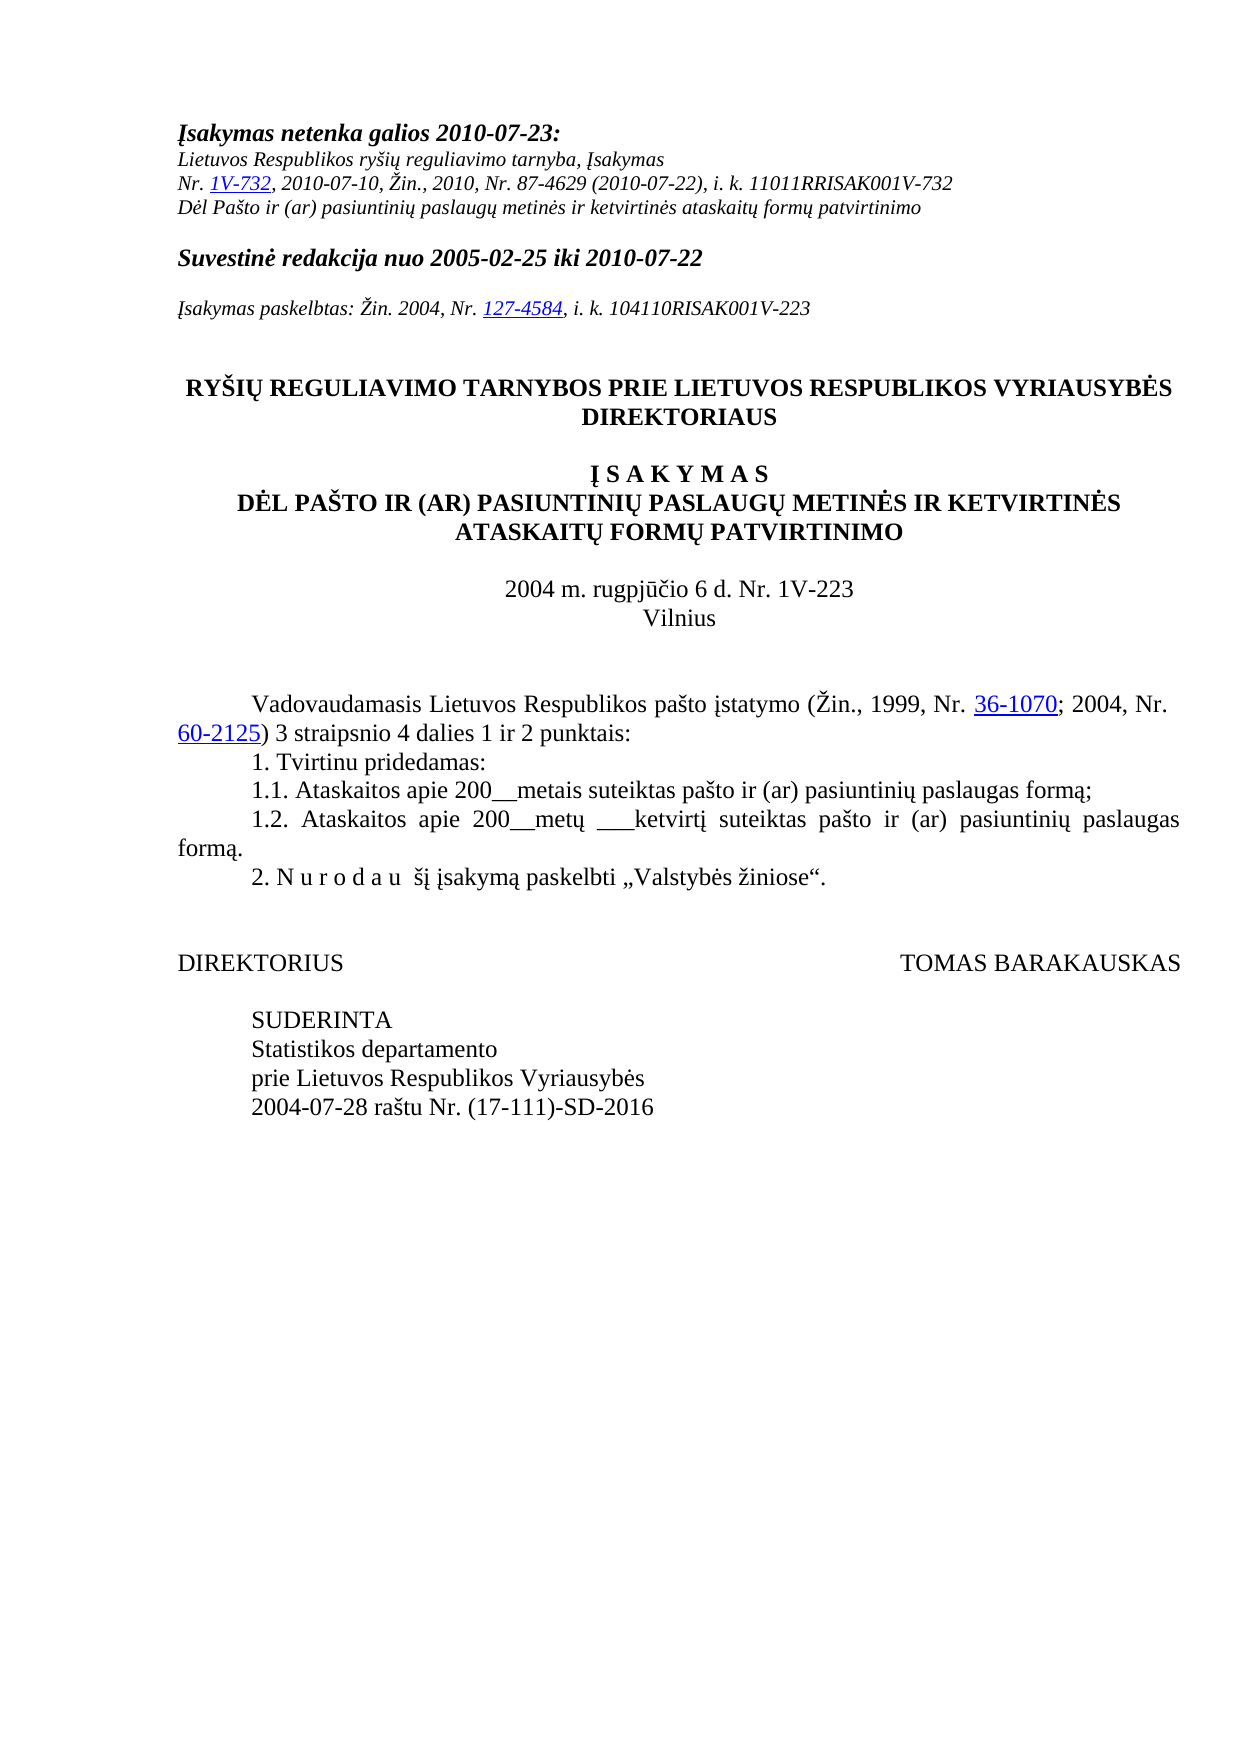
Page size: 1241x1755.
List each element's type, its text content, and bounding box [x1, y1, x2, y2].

text Dėl Pašto ir (ar) pasiuntinių paslaugų metinės ir ketvirtinės ataskaitų formų patvirtinimo [177, 195, 1181, 219]
text 2004 m. rugpjūčio 6 d. Nr. 1V-223 [177, 574, 1181, 603]
text 1.2. Ataskaitos apie 200__metų ___ketvirtį suteiktas pašto ir (ar) pasiuntinių paslaugas formą. [177, 804, 1181, 862]
text Įsakymas paskelbtas: Žin. 2004, Nr. 127-4584, i. k. 104110RISAK001V-223 [177, 296, 1181, 320]
text DĖL PAŠTO IR (AR) PASIUNTINIŲ PASLAUGŲ METINĖS IR KETVIRTINĖS ATASKAITŲ FORMŲ PATVIRTINIMO [177, 488, 1181, 545]
text Nr. 1V-732, 2010-07-10, Žin., 2010, Nr. 87-4629 (2010-07-22), i. k. 11011RRISAK001V-732 [177, 171, 1181, 195]
text Vilnius [177, 603, 1181, 632]
text DIREKTORIUS TOMAS BARAKAUSKAS [177, 948, 1181, 977]
text Vadovaudamasis Lietuvos Respublikos pašto įstatymo (Žin., 1999, Nr. 36-1070; 2004, Nr. 60-2125) 3 straipsnio 4 dalies 1 ir 2 punktais: [177, 689, 1181, 747]
text 2004-07-28 raštu Nr. (17-111)-SD-2016 [177, 1092, 1181, 1120]
text Lietuvos Respublikos ryšių reguliavimo tarnyba, Įsakymas [177, 147, 1181, 171]
text Statistikos departamento [177, 1034, 1181, 1063]
text 2. Nurodau šį įsakymą paskelbti „Valstybės žiniose“. [177, 862, 1181, 890]
text RYŠIŲ REGULIAVIMO TARNYBOS PRIE LIETUVOS RESPUBLIKOS VYRIAUSYBĖS DIREKTORIAUS [177, 373, 1181, 430]
text 1.1. Ataskaitos apie 200__metais suteiktas pašto ir (ar) pasiuntinių paslaugas formą; [177, 775, 1181, 804]
text prie Lietuvos Respublikos Vyriausybės [177, 1063, 1181, 1092]
text Įsakymas netenka galios 2010-07-23: [177, 118, 1181, 147]
text SUDERINTA [177, 1005, 1181, 1034]
text Suvestinė redakcija nuo 2005-02-25 iki 2010-07-22 [177, 243, 1181, 272]
text Į S A K Y M A S [177, 459, 1181, 488]
text 1. Tvirtinu pridedamas: [177, 747, 1181, 775]
